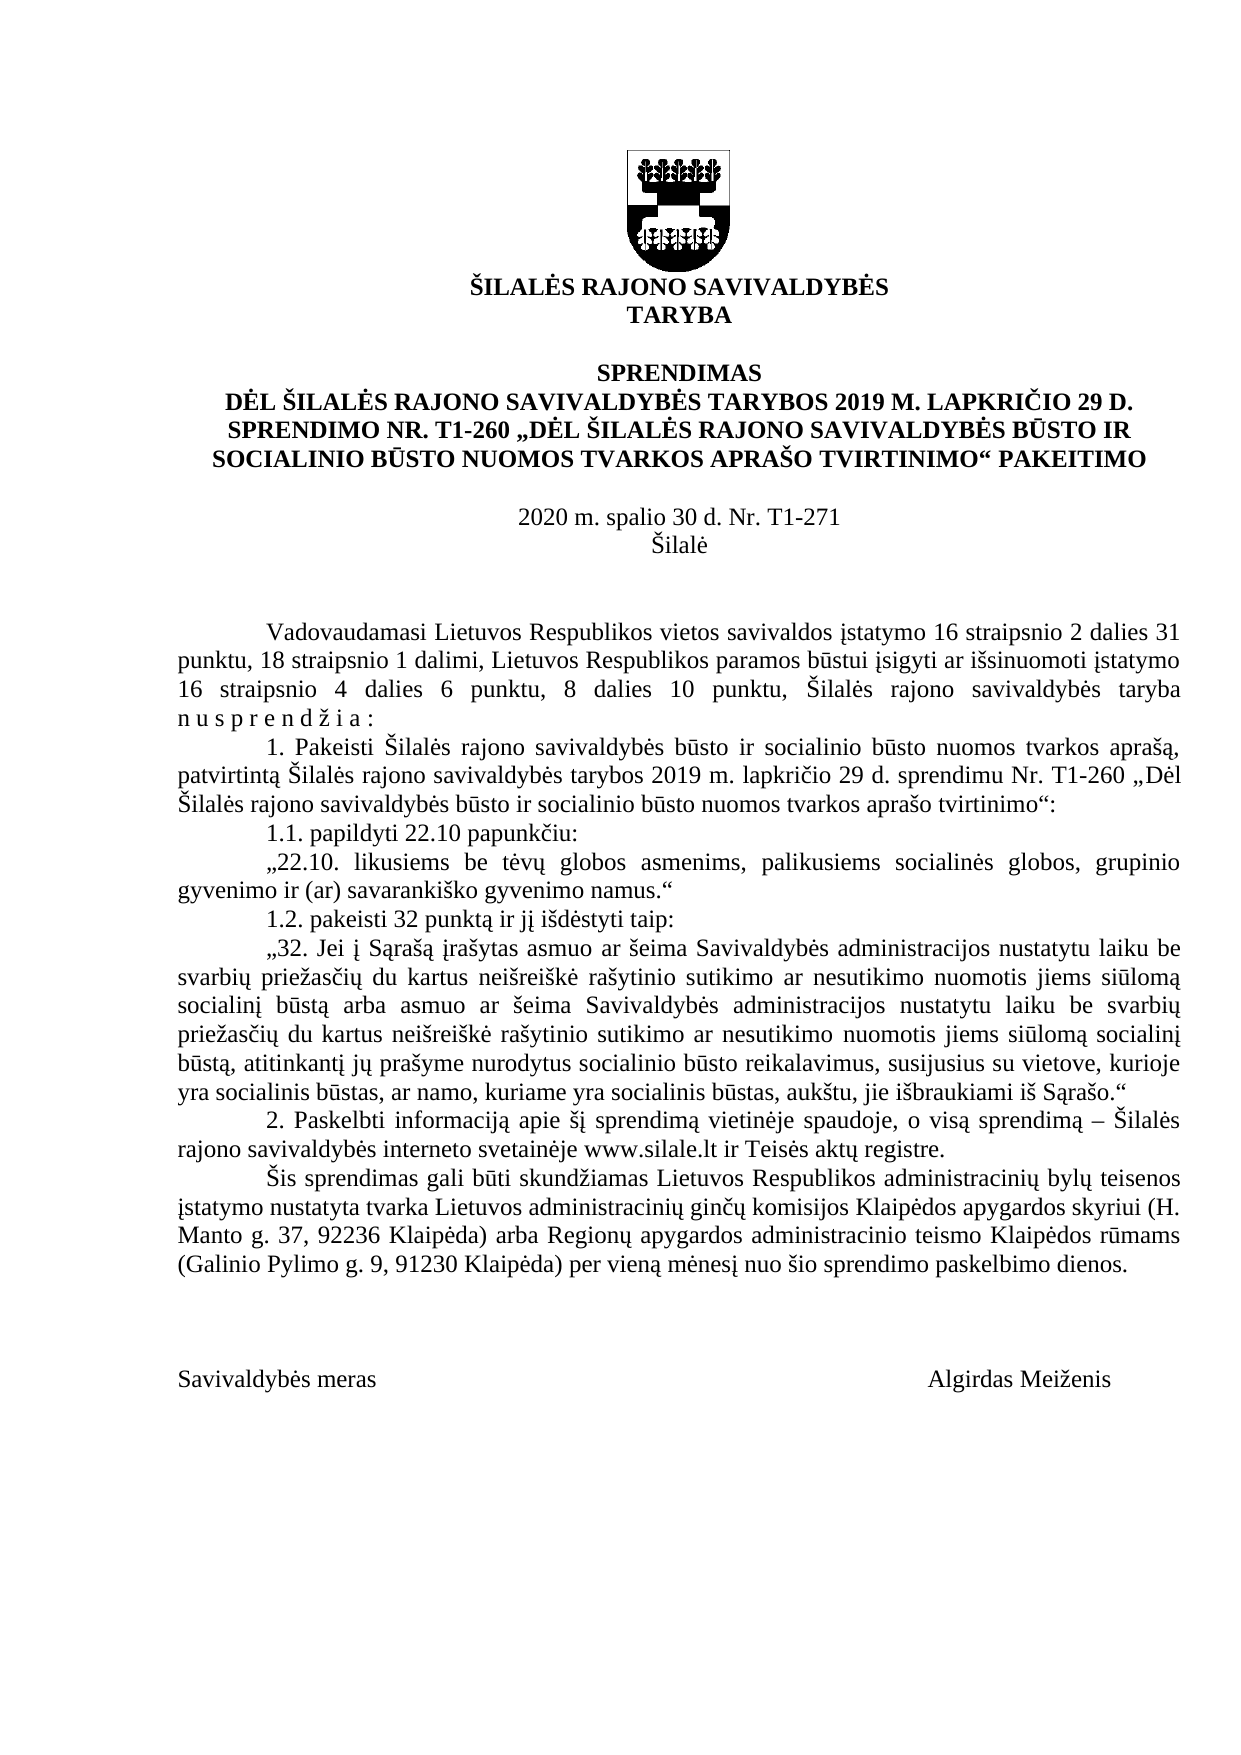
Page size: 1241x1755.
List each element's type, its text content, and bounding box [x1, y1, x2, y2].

text Vadovaudamasi Lietuvos Respublikos vietos savivaldos įstatymo 16 straipsnio 2 dalies 31 punktu, 18 straipsnio 1 dalimi, Lietuvos Respublikos paramos būstui įsigyti ar išsinuomoti įstatymo 16 straipsnio 4 dalies 6 punktu, 8 dalies 10 punktu, Šilalės rajono savivaldybės taryba nusprendžia: [177, 617, 1181, 732]
text Šilalė [177, 530, 1181, 559]
text TARYBA [177, 300, 1181, 329]
text ŠILALĖS RAJONO SAVIVALDYBĖS [177, 272, 1181, 300]
text 2. Paskelbti informaciją apie šį sprendimą vietinėje spaudoje, o visą sprendimą – Šilalės rajono savivaldybės interneto svetainėje www.silale.lt ir Teisės aktų registre. [177, 1105, 1181, 1163]
text Savivaldybės meras Algirdas Meiženis [177, 1364, 1181, 1393]
text DĖL ŠILALĖS RAJONO SAVIVALDYBĖS TARYBOS 2019 M. LAPKRIČIO 29 D. SPRENDIMO NR. T1-260 „DĖL ŠILALĖS RAJONO SAVIVALDYBĖS BŪSTO IR SOCIALINIO BŪSTO NUOMOS TVARKOS APRAŠO TVIRTINIMO“ PAKEITIMO [177, 387, 1181, 473]
text Šis sprendimas gali būti skundžiamas Lietuvos Respublikos administracinių bylų teisenos įstatymo nustatyta tvarka Lietuvos administracinių ginčų komisijos Klaipėdos apygardos skyriui (H. Manto g. 37, 92236 Klaipėda) arba Regionų apygardos administracinio teismo Klaipėdos rūmams (Galinio Pylimo g. 9, 91230 Klaipėda) per vieną mėnesį nuo šio sprendimo paskelbimo dienos. [177, 1163, 1181, 1278]
text „32. Jei į Sąrašą įrašytas asmuo ar šeima Savivaldybės administracijos nustatytu laiku be svarbių priežasčių du kartus neišreiškė rašytinio sutikimo ar nesutikimo nuomotis jiems siūlomą socialinį būstą arba asmuo ar šeima Savivaldybės administracijos nustatytu laiku be svarbių priežasčių du kartus neišreiškė rašytinio sutikimo ar nesutikimo nuomotis jiems siūlomą socialinį būstą, atitinkantį jų prašyme nurodytus socialinio būsto reikalavimus, susijusius su vietove, kurioje yra socialinis būstas, ar namo, kuriame yra socialinis būstas, aukštu, jie išbraukiami iš Sąrašo.“ [177, 933, 1181, 1105]
text 1.2. pakeisti 32 punktą ir jį išdėstyti taip: [177, 904, 1181, 933]
text SPRENDIMAS [177, 358, 1181, 387]
text 1. Pakeisti Šilalės rajono savivaldybės būsto ir socialinio būsto nuomos tvarkos aprašą, patvirtintą Šilalės rajono savivaldybės tarybos 2019 m. lapkričio 29 d. sprendimu Nr. T1-260 „Dėl Šilalės rajono savivaldybės būsto ir socialinio būsto nuomos tvarkos aprašo tvirtinimo“: [177, 732, 1181, 818]
text „22.10. likusiems be tėvų globos asmenims, palikusiems socialinės globos, grupinio gyvenimo ir (ar) savarankiško gyvenimo namus.“ [177, 847, 1181, 904]
text 1.1. papildyti 22.10 papunkčiu: [177, 818, 1181, 847]
text 2020 m. spalio 30 d. Nr. T1-271 [177, 502, 1181, 530]
